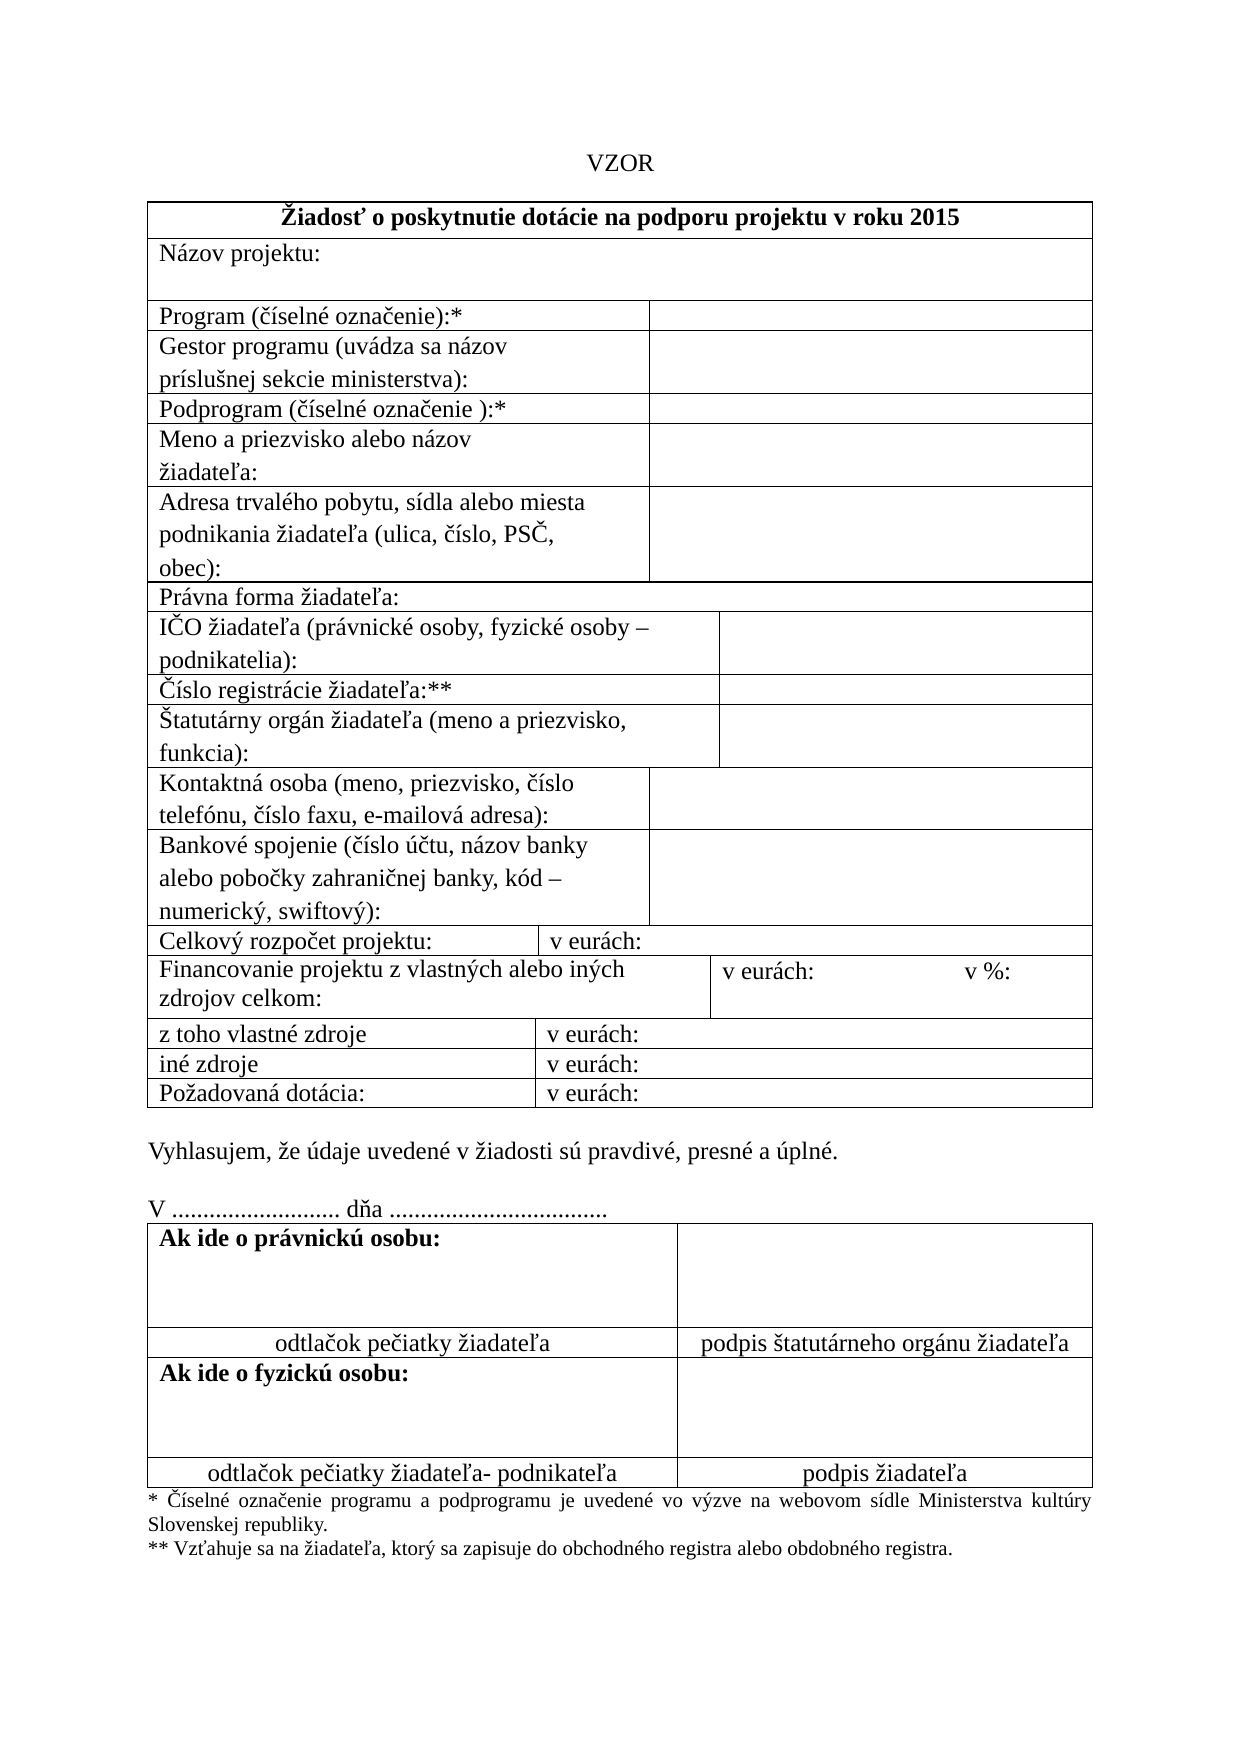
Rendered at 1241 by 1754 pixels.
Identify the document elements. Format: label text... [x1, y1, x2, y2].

table_cell [650, 424, 1092, 486]
table_cell Meno a priezvisko alebo názov žiadateľa: [148, 424, 649, 486]
table_cell Názov projektu: [148, 239, 1092, 300]
table_cell [650, 768, 1092, 829]
table_cell iné zdroje [148, 1049, 535, 1077]
table_cell v eurách: v %: [711, 956, 1092, 1018]
table_cell [720, 612, 1092, 674]
table_cell [720, 675, 1092, 704]
table_cell Štatutárny orgán žiadateľa (meno a priezvisko, funkcia): [148, 705, 719, 767]
table_cell [650, 830, 1092, 925]
table_cell z toho vlastné zdroje [148, 1019, 535, 1048]
table_cell Financovanie projektu z vlastných alebo iných zdrojov celkom: [148, 956, 710, 1018]
text * Číselné označenie programu a podprogramu je uvedené vo výzve na webovom sídle Ministerstva kultúry Slovenskej republiky. [148, 1488, 1093, 1536]
text VZOR [148, 148, 1093, 176]
table_header Žiadosť o poskytnutie dotácie na podporu projektu v roku 2015 [148, 203, 1092, 237]
table_cell Číslo registrácie žiadateľa:** [148, 675, 719, 704]
table_cell Program (číselné označenie):* [148, 301, 649, 330]
table_cell v eurách: [539, 926, 1092, 955]
table_cell Ak ide o fyzickú osobu: [148, 1358, 677, 1457]
table_cell Kontaktná osoba (meno, priezvisko, číslo telefónu, číslo faxu, e-mailová adresa): [148, 768, 649, 829]
table_cell Bankové spojenie (číslo účtu, názov banky alebo pobočky zahraničnej banky, kód – numerický, swiftový): [148, 830, 649, 925]
text ** Vzťahuje sa na žiadateľa, ktorý sa zapisuje do obchodného registra alebo obdobného registra. [148, 1536, 1093, 1560]
table_header [678, 1224, 1092, 1327]
table_cell [678, 1358, 1092, 1457]
table_cell Gestor programu (uvádza sa názov príslušnej sekcie ministerstva): [148, 331, 649, 393]
table_cell Právna forma žiadateľa: [148, 583, 1092, 611]
table_cell Adresa trvalého pobytu, sídla alebo miesta podnikania žiadateľa (ulica, číslo, PSČ, obec): [148, 487, 649, 581]
table_cell odtlačok pečiatky žiadateľa [148, 1328, 677, 1357]
table_cell [650, 487, 1092, 581]
table_cell podpis žiadateľa [678, 1458, 1092, 1487]
table_cell v eurách: [536, 1079, 1092, 1107]
table_cell [650, 331, 1092, 393]
table_cell Podprogram (číselné označenie ):* [148, 394, 649, 423]
table_cell [650, 301, 1092, 330]
text Vyhlasujem, že údaje uvedené v žiadosti sú pravdivé, presné a úplné. [148, 1136, 1093, 1165]
table_header Ak ide o právnickú osobu: [148, 1224, 677, 1327]
table_cell v eurách: [536, 1019, 1092, 1048]
table_cell odtlačok pečiatky žiadateľa- podnikateľa [148, 1458, 677, 1487]
text V ........................... dňa ................................... [148, 1194, 1093, 1222]
table_cell podpis štatutárneho orgánu žiadateľa [678, 1328, 1092, 1357]
table_cell IČO žiadateľa (právnické osoby, fyzické osoby – podnikatelia): [148, 612, 719, 674]
table_cell v eurách: [536, 1049, 1092, 1077]
table_cell Celkový rozpočet projektu: [148, 926, 538, 955]
table_cell [650, 394, 1092, 423]
table_cell [720, 705, 1092, 767]
table_cell Požadovaná dotácia: [148, 1079, 535, 1107]
